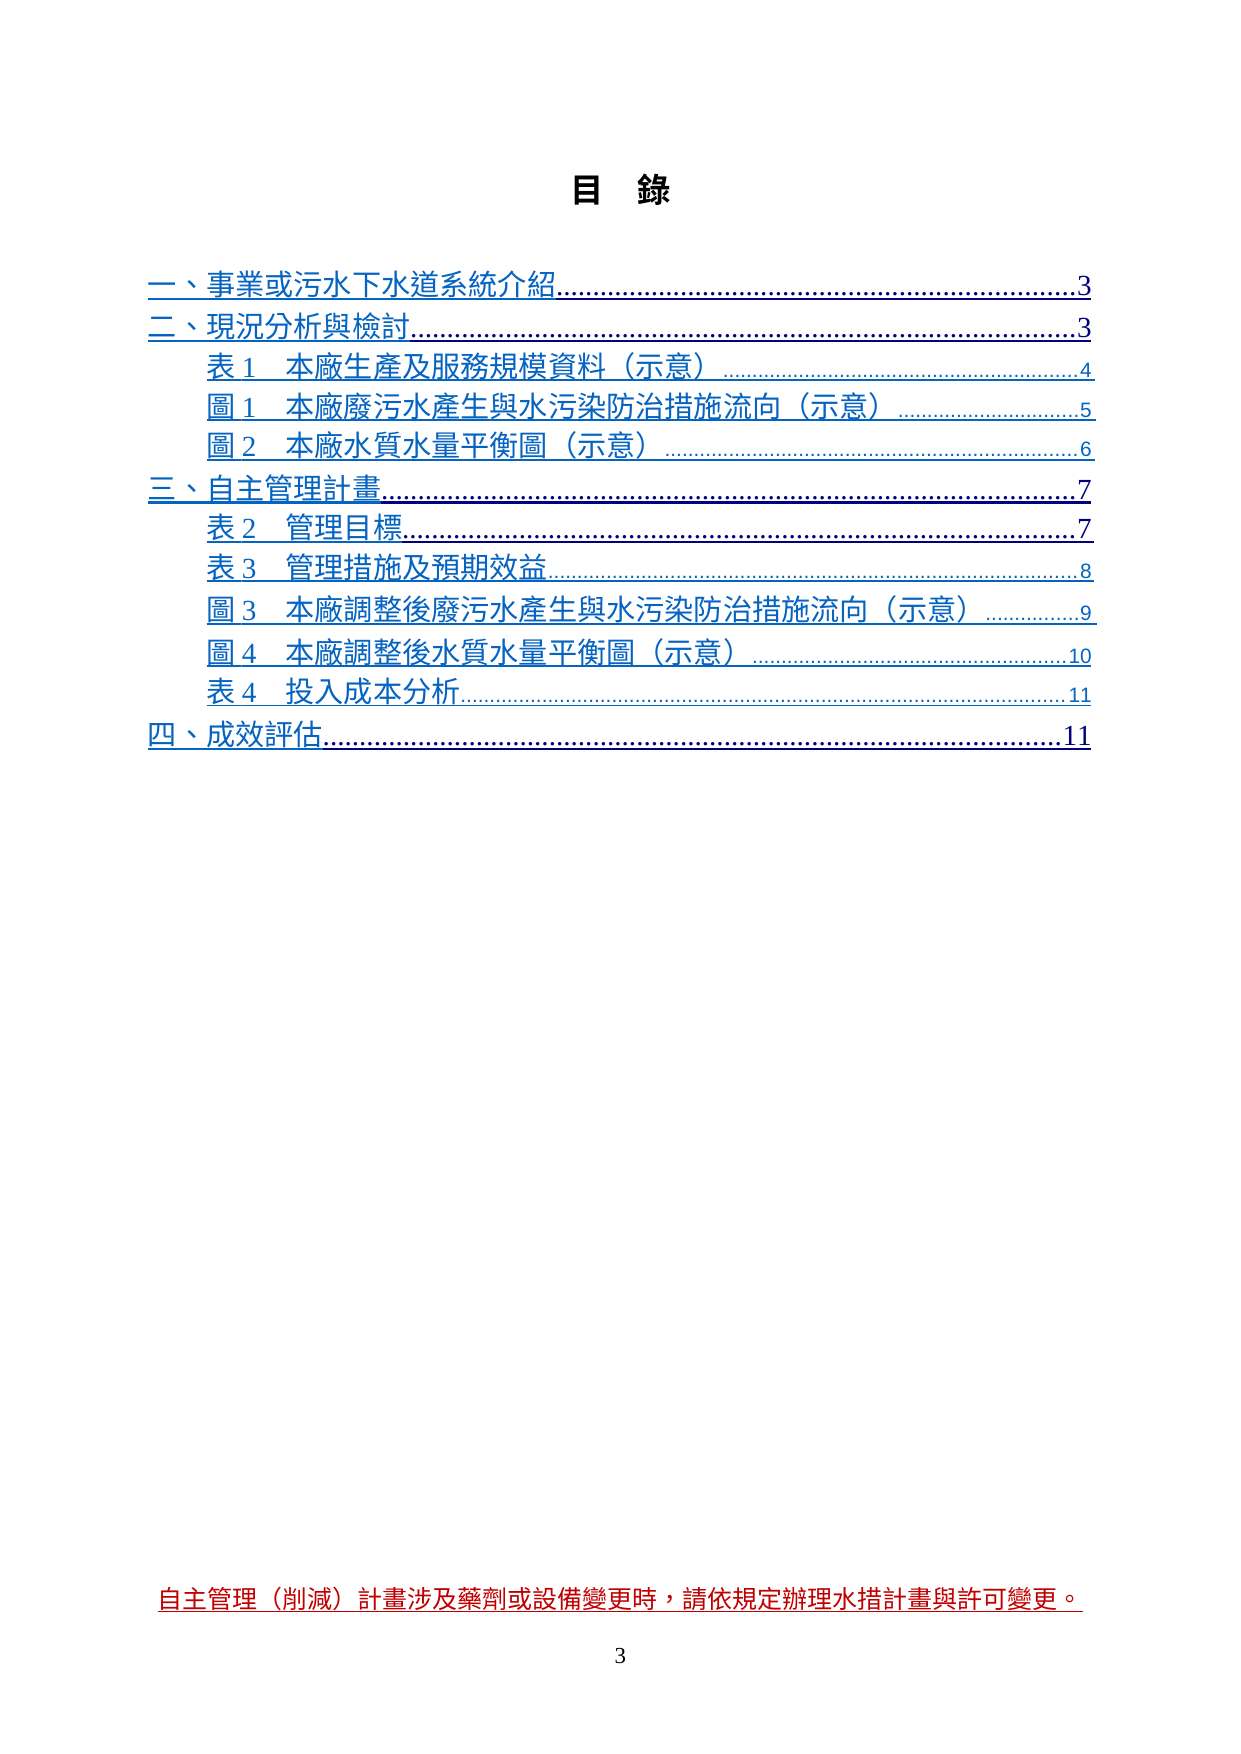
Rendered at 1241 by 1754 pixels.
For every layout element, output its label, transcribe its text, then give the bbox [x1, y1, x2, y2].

text [207, 381, 1092, 386]
text [207, 625, 1092, 629]
text 表4 投入成本分析 11 [207, 672, 1092, 711]
text 三、自主管理計畫 7 [148, 465, 1092, 507]
text [207, 421, 1092, 426]
text 圖3 本廠調整後廢污水產生與水污染防治措施流向（示意） 9 [207, 587, 1092, 623]
text 二、現況分析與檢討 3 [148, 304, 1092, 346]
text 圖4 本廠調整後水質水量平衡圖（示意） 10 [207, 629, 1092, 672]
text 表2 管理目標 7 [207, 507, 1092, 541]
text 表1 本廠生產及服務規模資料（示意） 4 [207, 346, 1092, 379]
text 一、事業或污水下水道系統介紹 3 [148, 262, 1092, 304]
text 目錄 [148, 163, 1092, 212]
text 圖1 本廠廢污水產生與水污染防治措施流向（示意） 5 [207, 386, 1092, 419]
text 圖2 本廠水質水量平衡圖（示意） 6 [207, 426, 1092, 459]
text [207, 461, 1092, 465]
text [207, 582, 1092, 587]
text 表3 管理措施及預期效益 8 [207, 547, 1092, 580]
text [207, 543, 1092, 547]
text 四、成效評估 11 [148, 711, 1092, 754]
